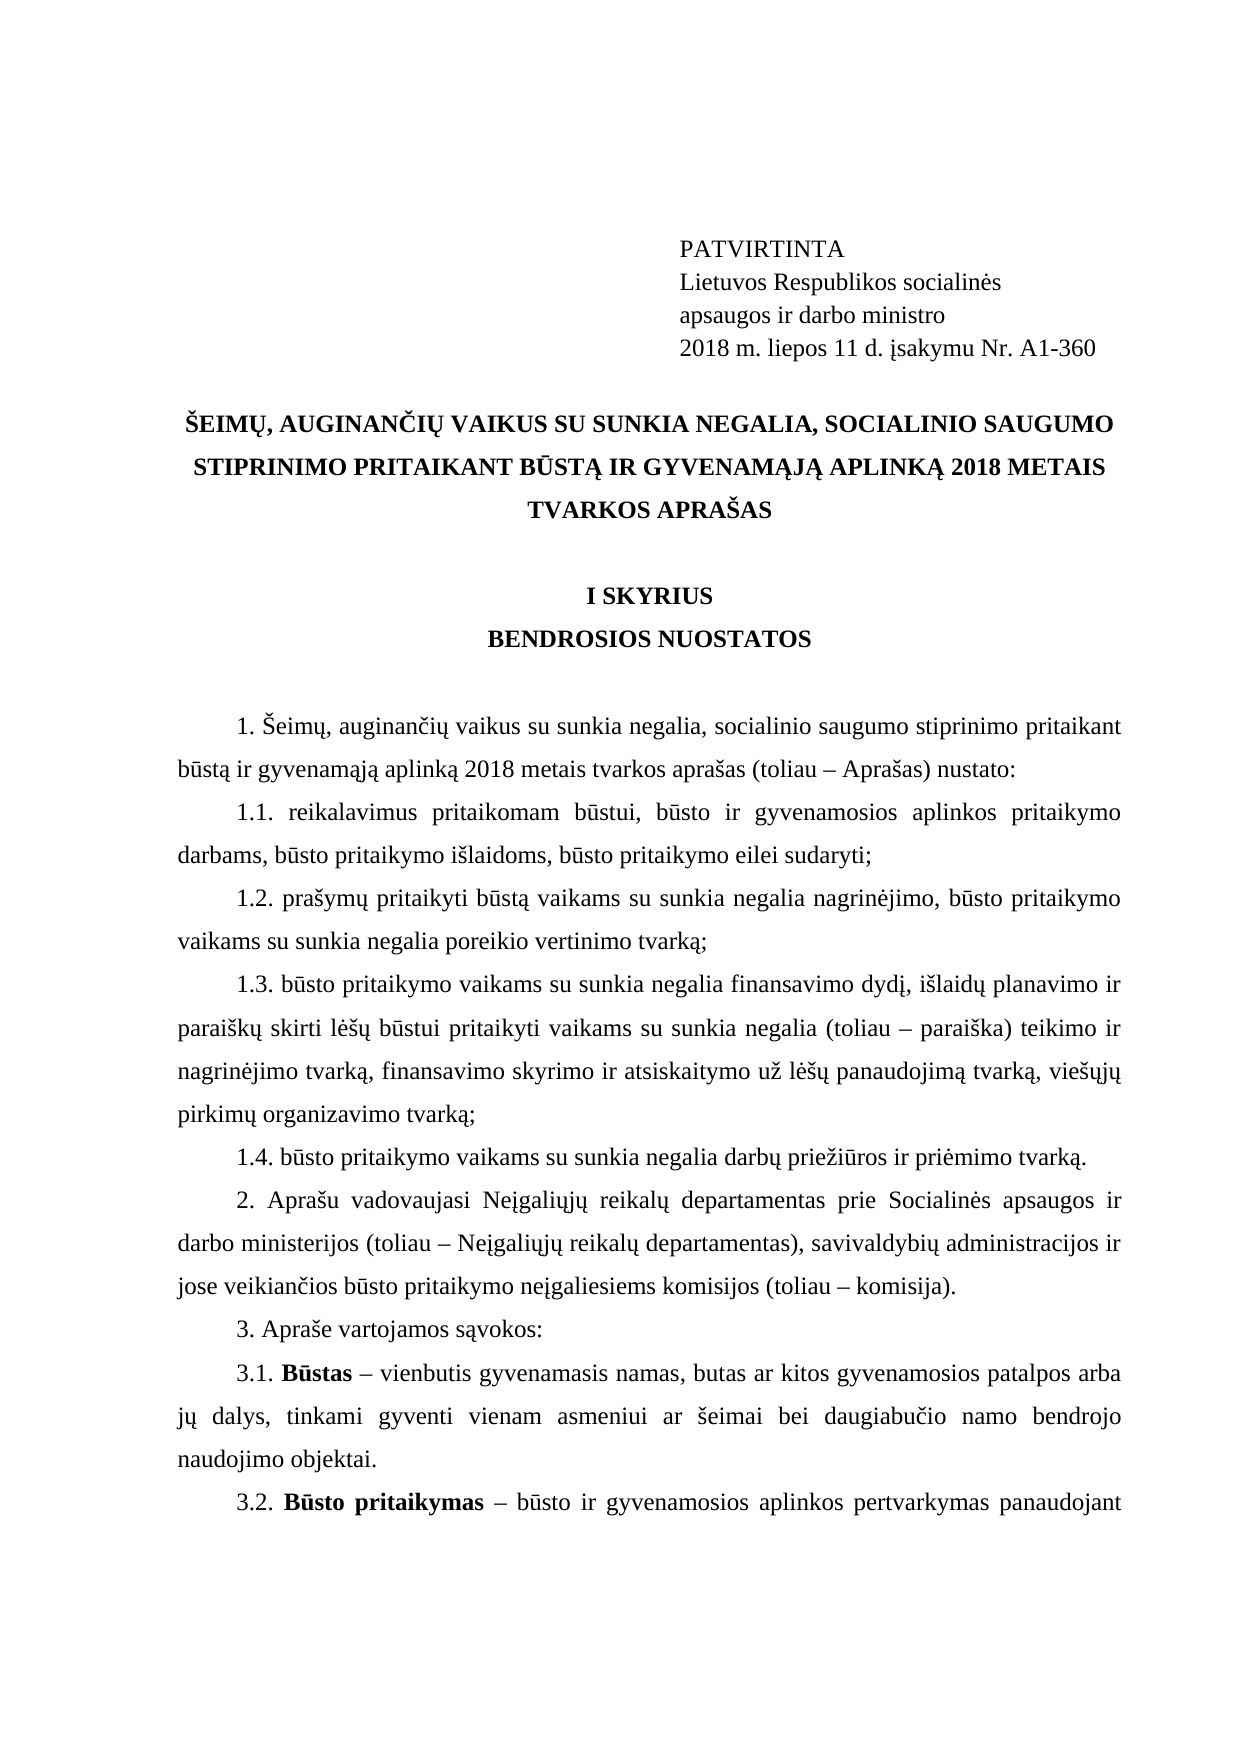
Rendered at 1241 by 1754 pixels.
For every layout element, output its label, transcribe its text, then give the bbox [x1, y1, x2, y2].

text 1.4. būsto pritaikymo vaikams su sunkia negalia darbų priežiūros ir priėmimo tvarką. [177, 1142, 1122, 1171]
text I SKYRIUS [177, 581, 1122, 610]
text 1. Šeimų, auginančių vaikus su sunkia negalia, socialinio saugumo stiprinimo pritaikant būstą ir gyvenamąją aplinką 2018 metais tvarkos aprašas (toliau – Aprašas) nustato: [177, 711, 1122, 783]
text 3.2. Būsto pritaikymas – būsto ir gyvenamosios aplinkos pertvarkymas panaudojant [177, 1487, 1122, 1516]
text Bendrosios nuostatos [177, 624, 1122, 653]
text ŠEIMŲ, AUGINANČIŲ VAIKUS SU SUNKIA NEGALIA, SOCIALINIO SAUGUMO STIPRINIMO PRITAIKANT BŪSTĄ IR GYVENAMĄJĄ APLINKĄ 2018 metais tvarkos Aprašas [177, 409, 1122, 524]
text 1.3. būsto pritaikymo vaikams su sunkia negalia finansavimo dydį, išlaidų planavimo ir paraiškų skirti lėšų būstui pritaikyti vaikams su sunkia negalia (toliau – paraiška) teikimo ir nagrinėjimo tvarką, finansavimo skyrimo ir atsiskaitymo už lėšų panaudojimą tvarką, viešųjų pirkimų organizavimo tvarką; [177, 969, 1122, 1128]
text 1.2. prašymų pritaikyti būstą vaikams su sunkia negalia nagrinėjimo, būsto pritaikymo vaikams su sunkia negalia poreikio vertinimo tvarką; [177, 883, 1122, 955]
text Lietuvos Respublikos socialinės [177, 267, 1122, 295]
text 1.1. reikalavimus pritaikomam būstui, būsto ir gyvenamosios aplinkos pritaikymo darbams, būsto pritaikymo išlaidoms, būsto pritaikymo eilei sudaryti; [177, 797, 1122, 869]
text 3.1. Būstas – vienbutis gyvenamasis namas, butas ar kitos gyvenamosios patalpos arba jų dalys, tinkami gyventi vienam asmeniui ar šeimai bei daugiabučio namo bendrojo naudojimo objektai. [177, 1358, 1122, 1473]
text 2018 m. liepos 11 d. įsakymu Nr. A1-360 [177, 333, 1122, 361]
text 2. Aprašu vadovaujasi Neįgaliųjų reikalų departamentas prie Socialinės apsaugos ir darbo ministerijos (toliau – Neįgaliųjų reikalų departamentas), savivaldybių administracijos ir jose veikiančios būsto pritaikymo neįgaliesiems komisijos (toliau – komisija). [177, 1185, 1122, 1300]
text PATVIRTINTA [177, 234, 1122, 262]
text apsaugos ir darbo ministro [177, 300, 1122, 328]
text 3. Apraše vartojamos sąvokos: [177, 1314, 1122, 1343]
